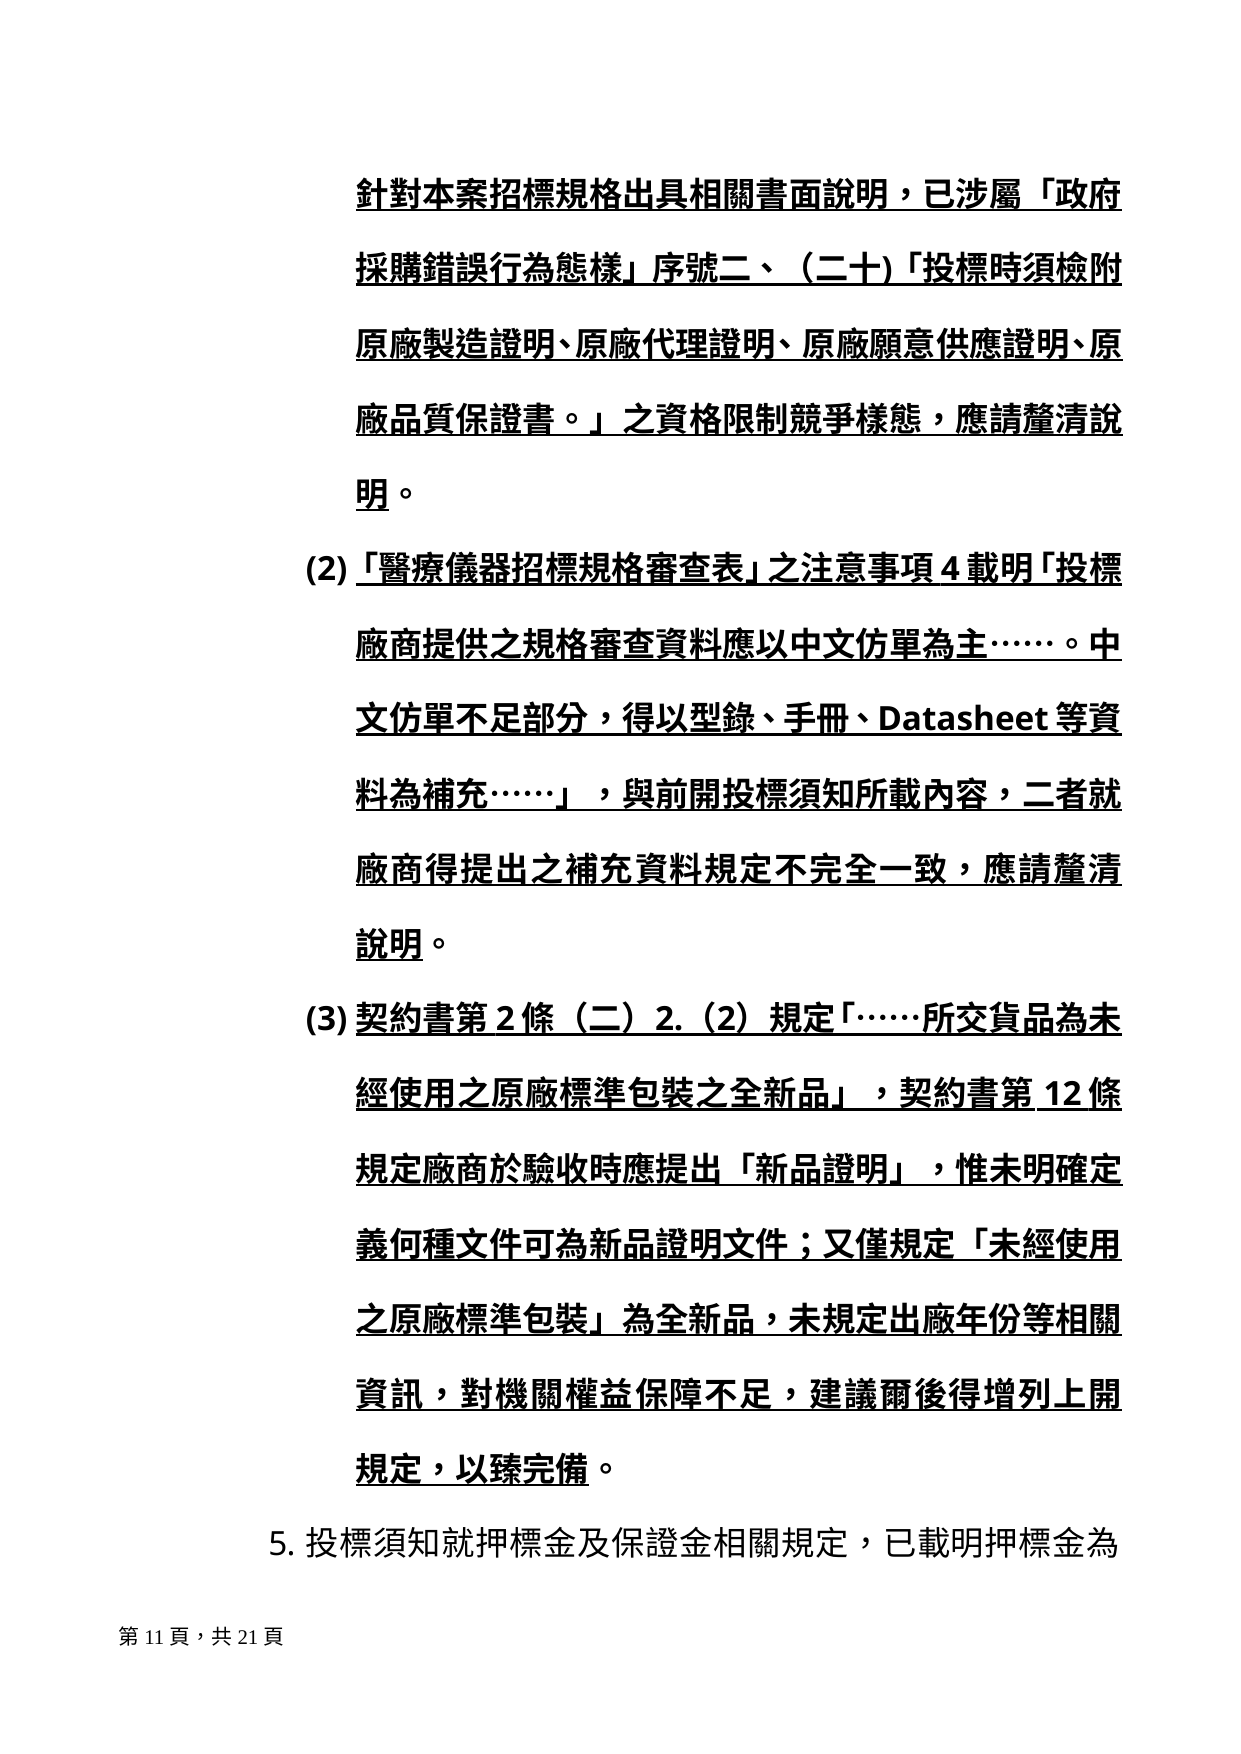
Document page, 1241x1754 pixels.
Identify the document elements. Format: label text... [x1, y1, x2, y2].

list 「醫療儀器招標規格審查表」之注意事項4載明「投標廠商提供之規格審查資料應以中文仿單為主……。中文仿單不足部分，得以型錄、手冊、Datasheet等資料為補充……」，與前開投標須知所載內容，二者就廠商得提出之補充資料規定不完全一致，應請釐清說明。 [306, 529, 1122, 979]
list 針對本案招標規格出具相關書面說明，已涉屬「政府採購錯誤行為態樣」序號二、（二十)「投標時須檢附原廠製造證明、原廠代理證明、 原廠願意供應證明、原廠品質保證書。」之資格限制競爭樣態，應請釐清說明。 [306, 154, 1122, 529]
list 契約書第2條（二）2.（2）規定「……所交貨品為未經使用之原廠標準包裝之全新品」，契約書第12條規定廠商於驗收時應提出「新品證明」，惟未明確定義何種文件可為新品證明文件；又僅規定「未經使用之原廠標準包裝」為全新品，未規定出廠年份等相關資訊，對機關權益保障不足，建議爾後得增列上開規定，以臻完備。 [306, 979, 1122, 1504]
list 投標須知就押標金及保證金相關規定，已載明押標金為 [268, 1504, 1122, 1579]
